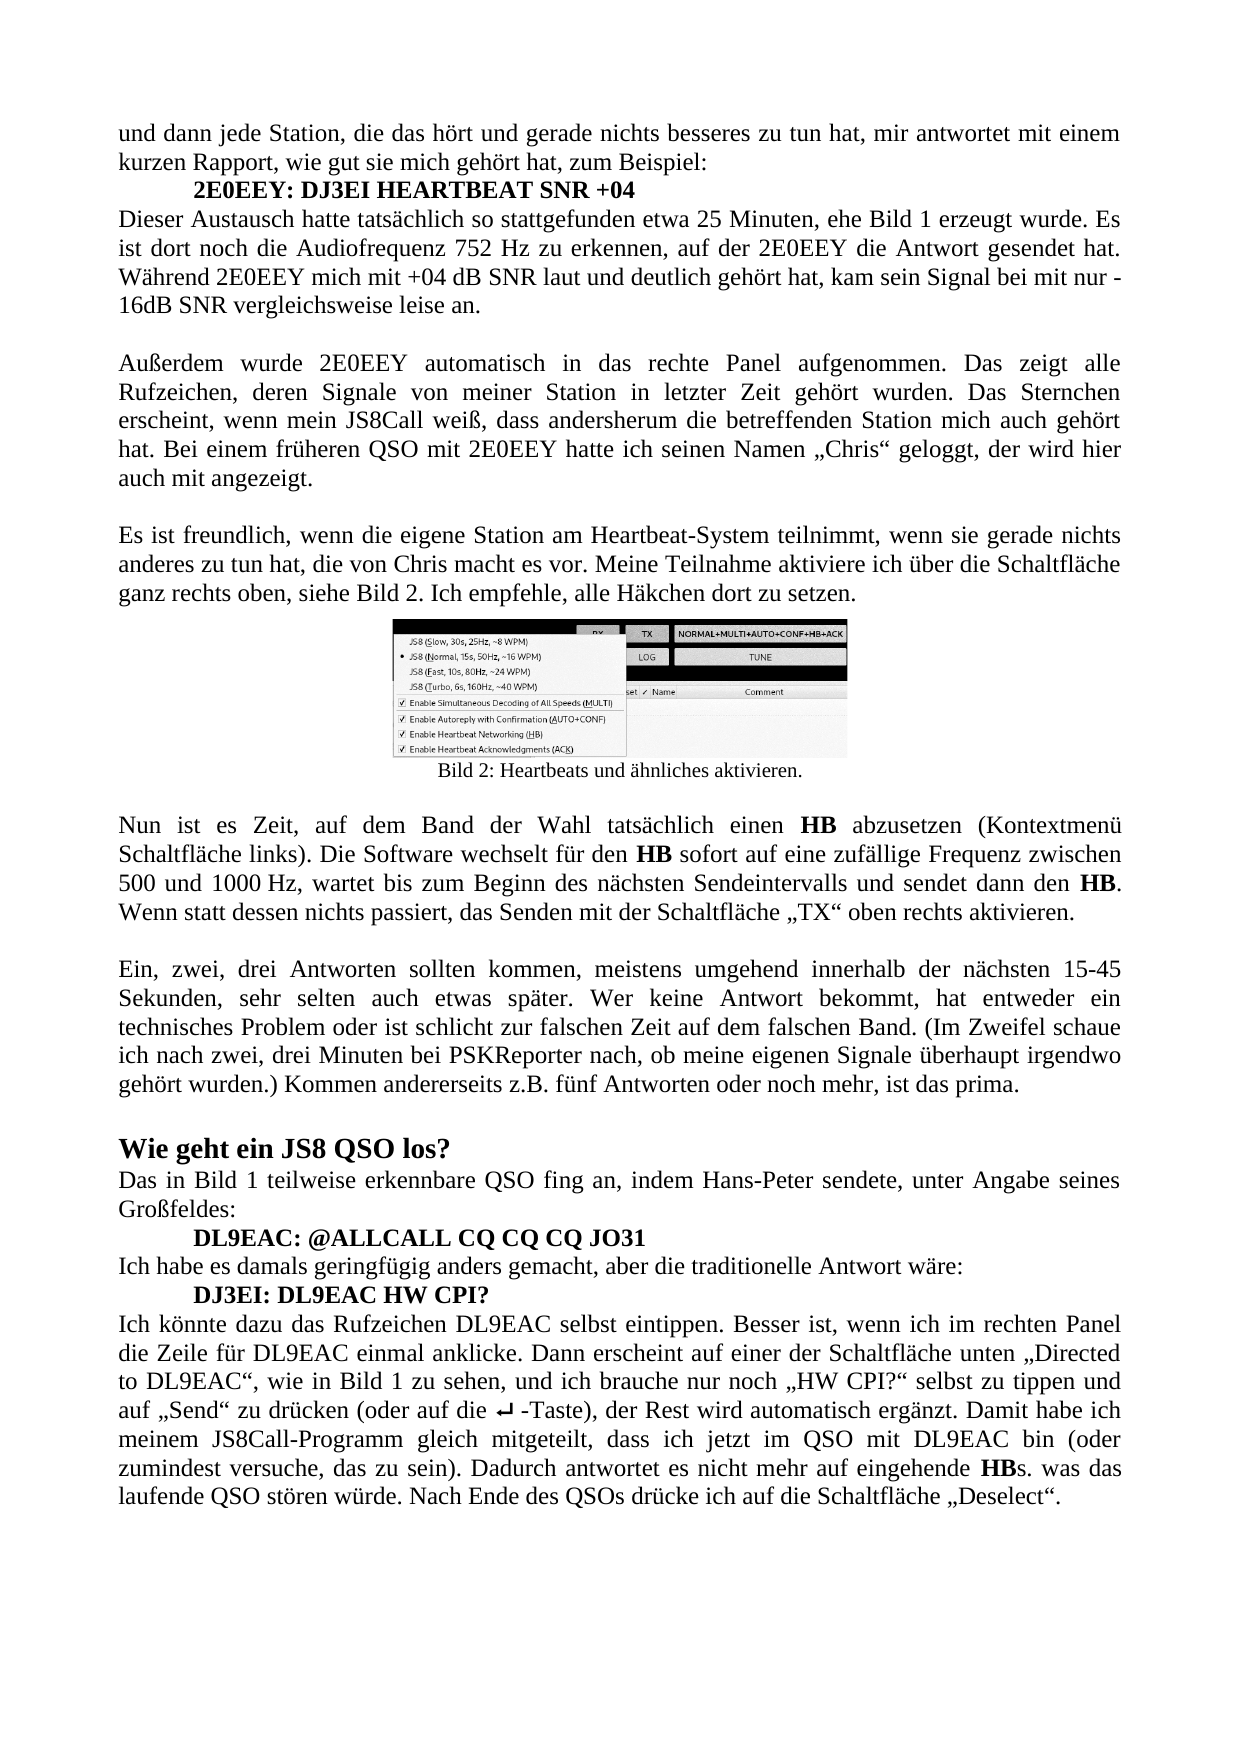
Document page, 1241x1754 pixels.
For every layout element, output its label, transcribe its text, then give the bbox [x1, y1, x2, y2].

text Es ist freundlich, wenn die eigene Station am Heartbeat-System teilnimmt, wenn sie gerade nichts anderes zu tun hat, die von Chris macht es vor. Meine Teilnahme aktiviere ich über die Schaltfläche ganz rechts oben, siehe Bild 2. Ich empfehle, alle Häkchen dort zu setzen. [118, 521, 1122, 607]
text Nun ist es Zeit, auf dem Band der Wahl tatsächlich einen HB abzusetzen (Kontextmenü Schaltfläche links). Die Software wechselt für den HB sofort auf eine zufällige Frequenz zwischen 500 und 1000 Hz, wartet bis zum Beginn des nächsten Sendeintervalls und sendet dann den HB. Wenn statt dessen nichts passiert, das Senden mit der Schaltfläche „TX“ oben rechts aktivieren. [118, 811, 1122, 926]
text DL9EAC: @ALLCALL CQ CQ CQ JO31 [118, 1223, 1122, 1251]
text und dann jede Station, die das hört und gerade nichts besseres zu tun hat, mir antwortet mit einem kurzen Rapport, wie gut sie mich gehört hat, zum Beispiel: [118, 118, 1122, 176]
text Ich habe es damals geringfügig anders gemacht, aber die traditionelle Antwort wäre: [118, 1251, 1122, 1280]
text Dieser Austausch hatte tatsächlich so stattgefunden etwa 25 Minuten, ehe Bild 1 erzeugt wurde. Es ist dort noch die Audiofrequenz 752 Hz zu erkennen, auf der 2E0EEY die Antwort gesendet hat. Während 2E0EEY mich mit +04 dB SNR laut und deutlich gehört hat, kam sein Signal bei mit nur -16dB SNR vergleichsweise leise an. [118, 204, 1122, 319]
text Das in Bild 1 teilweise erkennbare QSO fing an, indem Hans-Peter sendete, unter Angabe seines Großfeldes: [118, 1165, 1122, 1223]
text Ich könnte dazu das Rufzeichen DL9EAC selbst eintippen. Besser ist, wenn ich im rechten Panel die Zeile für DL9EAC einmal anklicke. Dann erscheint auf einer der Schaltfläche unten „Directed to DL9EAC“, wie in Bild 1 zu sehen, und ich brauche nur noch „HW CPI?“ selbst zu tippen und auf „Send“ zu drücken (oder auf die ⮠ -Taste), der Rest wird automatisch ergänzt. Damit habe ich meinem JS8Call-Programm gleich mitgeteilt, dass ich jetzt im QSO mit DL9EAC bin (oder zumindest versuche, das zu sein). Dadurch antwortet es nicht mehr auf eingehende HBs. was das laufende QSO stören würde. Nach Ende des QSOs drücke ich auf die Schaltfläche „Deselect“. [118, 1309, 1122, 1510]
text DJ3EI: DL9EAC HW CPI? [118, 1280, 1122, 1309]
text Bild 2: Heartbeats und ähnliches aktivieren. [118, 607, 1122, 782]
text 2E0EEY: DJ3EI HEARTBEAT SNR +04 [118, 176, 1122, 204]
text Ein, zwei, drei Antworten sollten kommen, meistens umgehend innerhalb der nächsten 15-45 Sekunden, sehr selten auch etwas später. Wer keine Antwort bekommt, hat entweder ein technisches Problem oder ist schlicht zur falschen Zeit auf dem falschen Band. (Im Zweifel schaue ich nach zwei, drei Minuten bei PSKReporter nach, ob meine eigenen Signale überhaupt irgendwo gehört wurden.) Kommen andererseits z.B. fünf Antworten oder noch mehr, ist das prima. [118, 954, 1122, 1098]
subtitle Wie geht ein JS8 QSO los? [118, 1132, 1122, 1165]
picture [392, 619, 848, 758]
text Außerdem wurde 2E0EEY automatisch in das rechte Panel aufgenommen. Das zeigt alle Rufzeichen, deren Signale von meiner Station in letzter Zeit gehört wurden. Das Sternchen erscheint, wenn mein JS8Call weiß, dass andersherum die betreffenden Station mich auch gehört hat. Bei einem früheren QSO mit 2E0EEY hatte ich seinen Namen „Chris“ geloggt, der wird hier auch mit angezeigt. [118, 348, 1122, 492]
